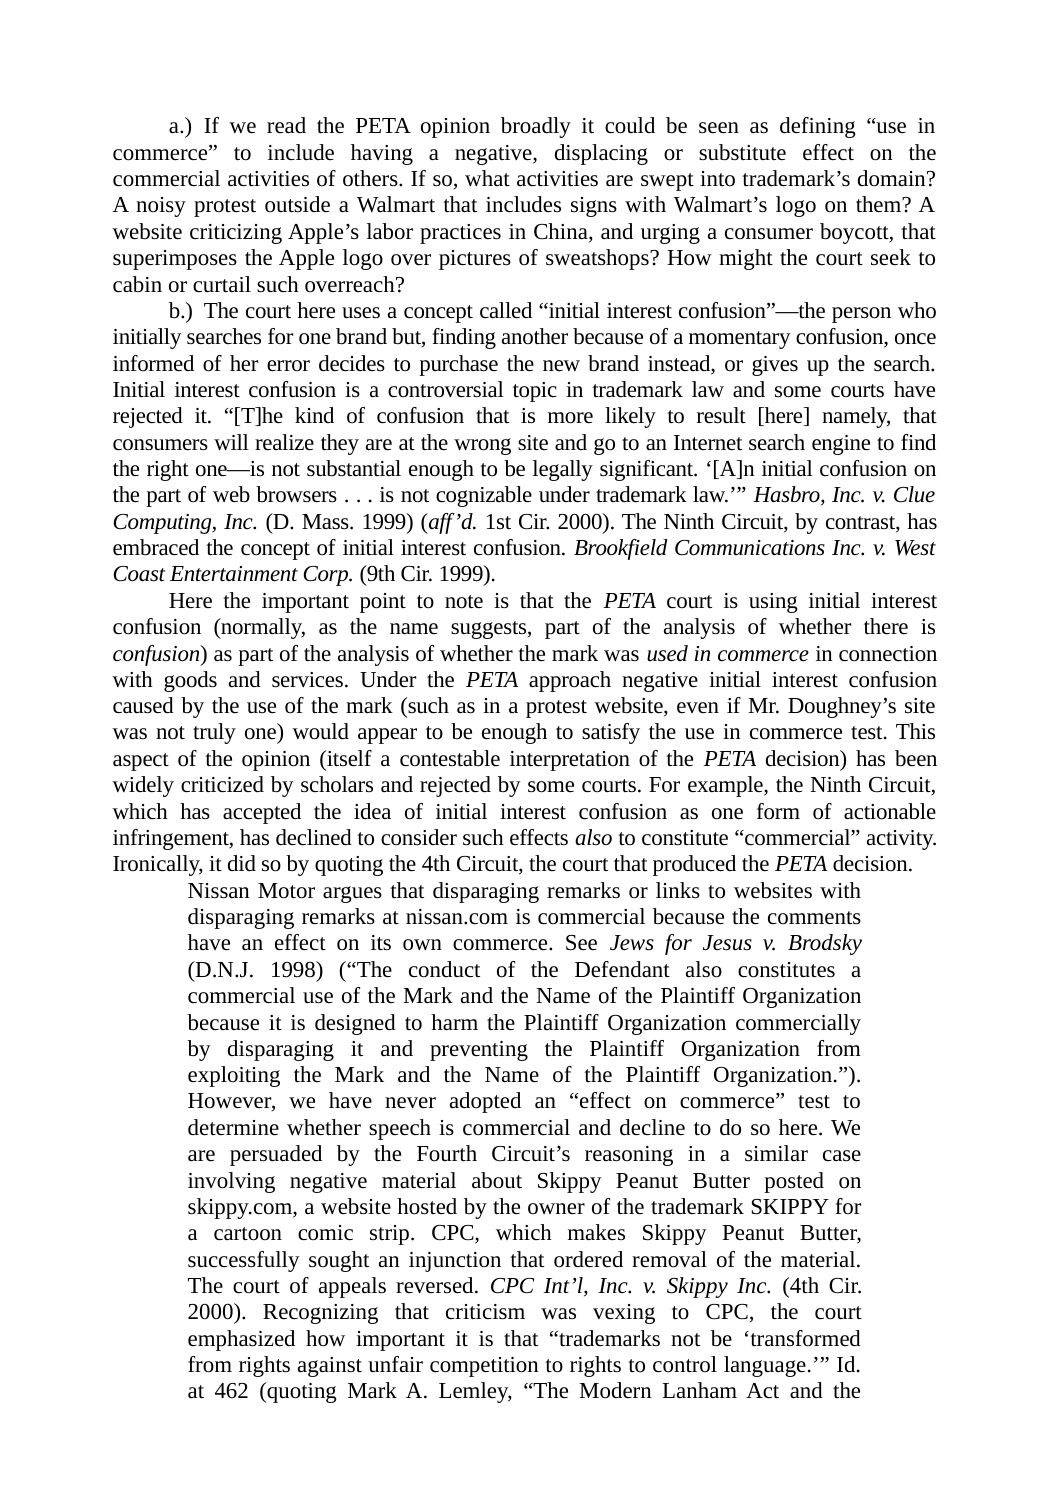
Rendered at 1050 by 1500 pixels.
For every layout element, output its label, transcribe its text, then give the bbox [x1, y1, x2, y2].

text Nissan Motor argues that disparaging remarks or links to websites with disparaging remarks at nissan.com is commercial because the comments have an effect on its own commerce. See Jews for Jesus v. Brodsky (D.N.J. 1998) (“The conduct of the Defendant also constitutes a commercial use of the Mark and the Name of the Plaintiff Organization because it is designed to harm the Plaintiff Organization commercially by disparaging it and preventing the Plaintiff Organization from exploiting the Mark and the Name of the Plaintiff Organization.”). However, we have never adopted an “effect on commerce” test to determine whether speech is commercial and decline to do so here. We are persuaded by the Fourth Circuit’s reasoning in a similar case involving negative material about Skippy Peanut Butter posted on skippy.com, a website hosted by the owner of the trademark SKIPPY for a cartoon comic strip. CPC, which makes Skippy Peanut Butter, successfully sought an injunction that ordered removal of the material. The court of appeals reversed. CPC Int’l, Inc. v. Skippy Inc. (4th Cir. 2000). Recognizing that criticism was vexing to CPC, the court emphasized how important it is that “trademarks not be ‘transformed from rights against unfair competition to rights to control language.’” Id. at 462 (quoting Mark A. Lemley, “The Modern Lanham Act and the [187, 877, 862, 1404]
text Here the important point to note is that the PETA court is using initial interest confusion (normally, as the name suggests, part of the analysis of whether there is confusion) as part of the analysis of whether the mark was used in commerce in connection with goods and services. Under the PETA approach negative initial interest confusion caused by the use of the mark (such as in a protest website, even if Mr. Doughney’s site was not truly one) would appear to be enough to satisfy the use in commerce test. This aspect of the opinion (itself a contestable interpretation of the PETA decision) has been widely criticized by scholars and rejected by some courts. For example, the Ninth Circuit, which has accepted the idea of initial interest confusion as one form of actionable infringement, has declined to consider such effects also to constitute “commercial” activity. Ironically, it did so by quoting the 4th Circuit, the court that produced the PETA decision. [112, 587, 937, 877]
text b.) The court here uses a concept called “initial interest confusion”—the person who initially searches for one brand but, finding another because of a momentary confusion, once informed of her error decides to purchase the new brand instead, or gives up the search. Initial interest confusion is a controversial topic in trademark law and some courts have rejected it. “[T]he kind of confusion that is more likely to result [here] namely, that consumers will realize they are at the wrong site and go to an Internet search engine to find the right one—is not substantial enough to be legally significant. ‘[A]n initial confusion on the part of web browsers . . . is not cognizable under trademark law.’” Hasbro, Inc. v. Clue Computing, Inc. (D. Mass. 1999) (aff’d. 1st Cir. 2000). The Ninth Circuit, by contrast, has embraced the concept of initial interest confusion. Brookfield Communications Inc. v. West Coast Entertainment Corp. (9th Cir. 1999). [112, 297, 937, 587]
text a.) If we read the PETA opinion broadly it could be seen as defining “use in commerce” to include having a negative, displacing or substitute effect on the commercial activities of others. If so, what activities are swept into trademark’s domain? A noisy protest outside a Walmart that includes signs with Walmart’s logo on them? A website criticizing Apple’s labor practices in China, and urging a consumer boycott, that superimposes the Apple logo over pictures of sweatshops? How might the court seek to cabin or curtail such overreach? [112, 112, 937, 297]
